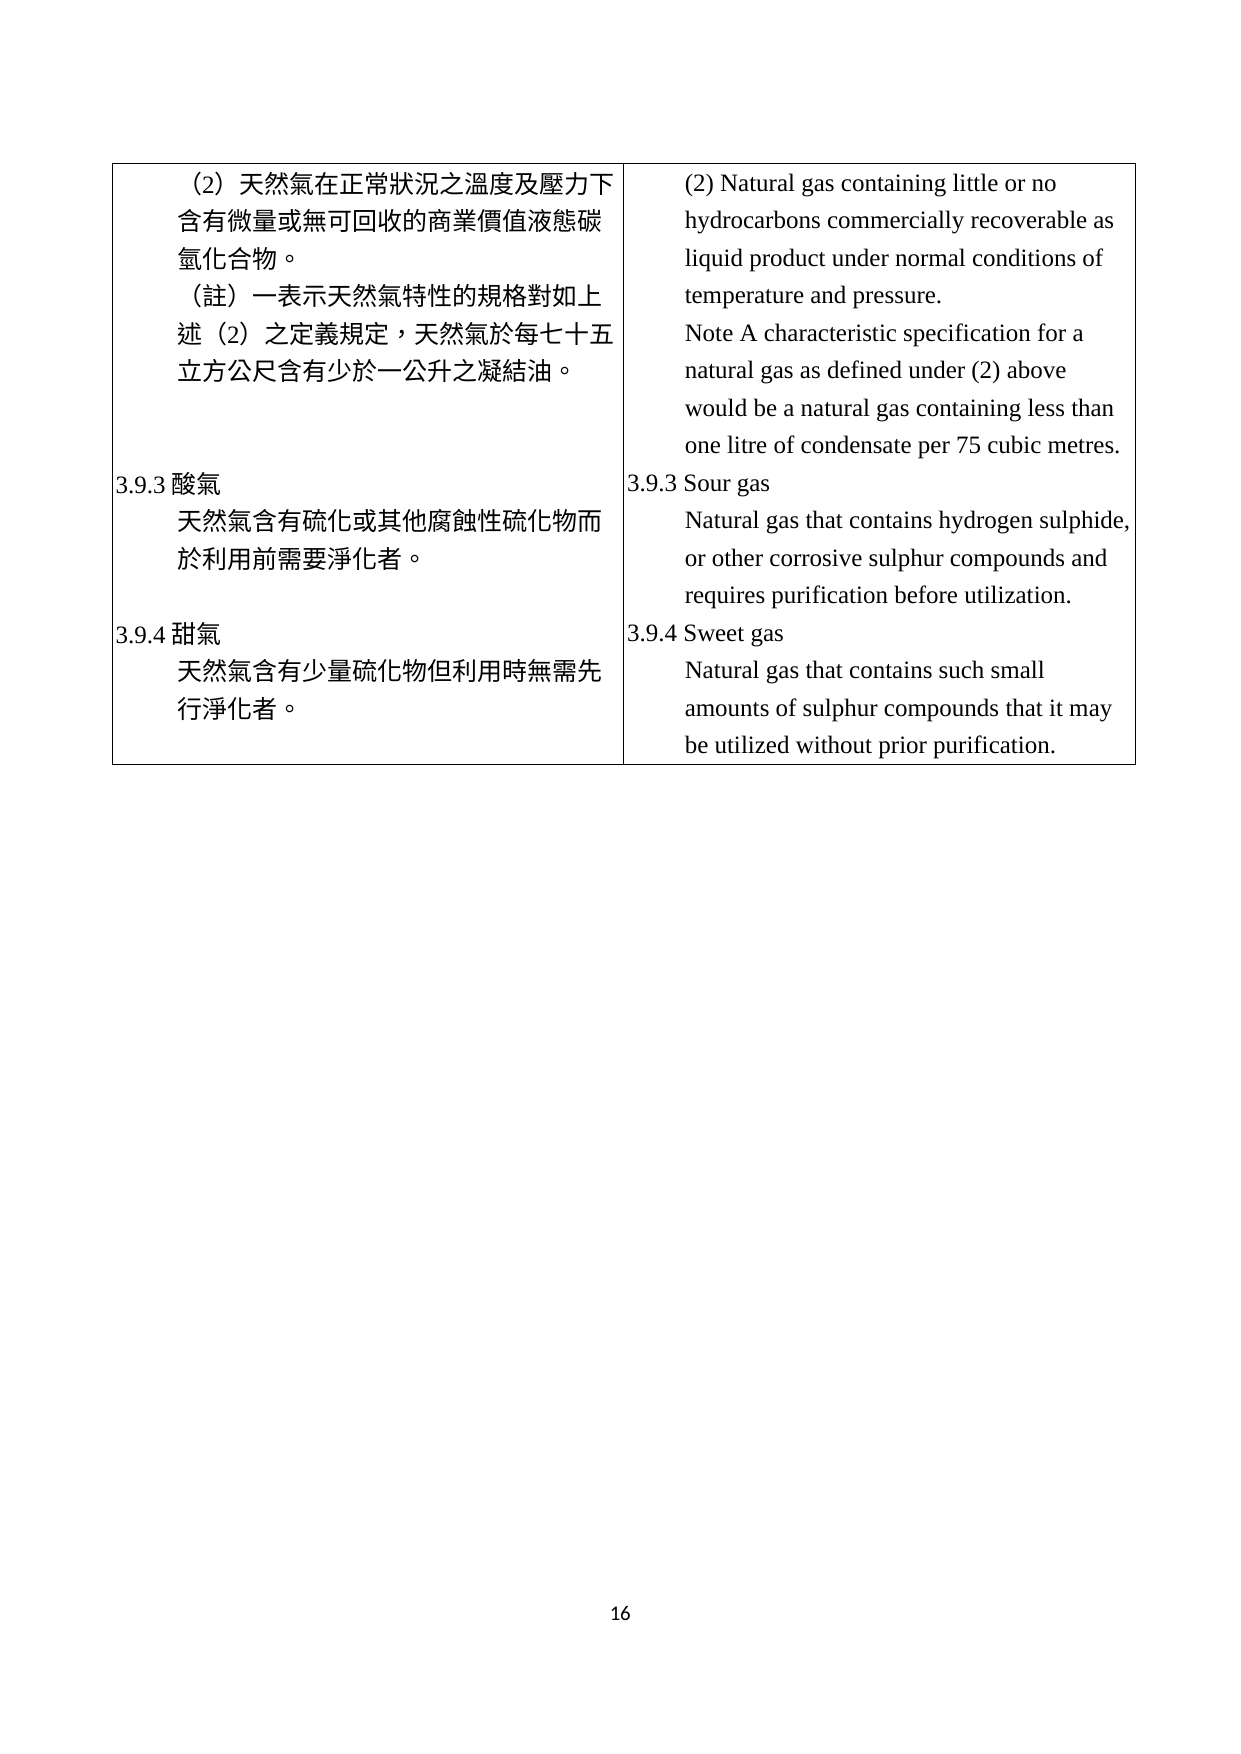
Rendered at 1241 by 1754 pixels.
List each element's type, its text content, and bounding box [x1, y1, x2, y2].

table_cell （2）天然氣在正常狀況之溫度及壓力下含有微量或無可回收的商業價值液態碳氫化合物。 （註）一表示天然氣特性的規格對如上述（2）之定義規定，天然氣於每七十五立方公尺含有少於一公升之凝結油。 [113, 164, 623, 463]
table_cell 3.9.3 Sour gas Natural gas that contains hydrogen sulphide, or other corrosive sulphur compounds and requires purification before utilization. [624, 464, 1135, 613]
table_cell (2) Natural gas containing little or no hydrocarbons commercially recoverable as liquid product under normal conditions of temperature and pressure. Note A characteristic specification for a natural gas as defined under (2) above would be a natural gas containing less than one litre of condensate per 75 cubic metres. [624, 164, 1135, 463]
table_cell 3.9.4 Sweet gas Natural gas that contains such small amounts of sulphur compounds that it may be utilized without prior purification. [624, 614, 1135, 763]
table_cell 3.9.4 甜氣 天然氣含有少量硫化物但利用時無需先行淨化者。 [113, 614, 623, 763]
table_cell 3.9.3 酸氣 天然氣含有硫化或其他腐蝕性硫化物而於利用前需要淨化者。 [113, 464, 623, 613]
